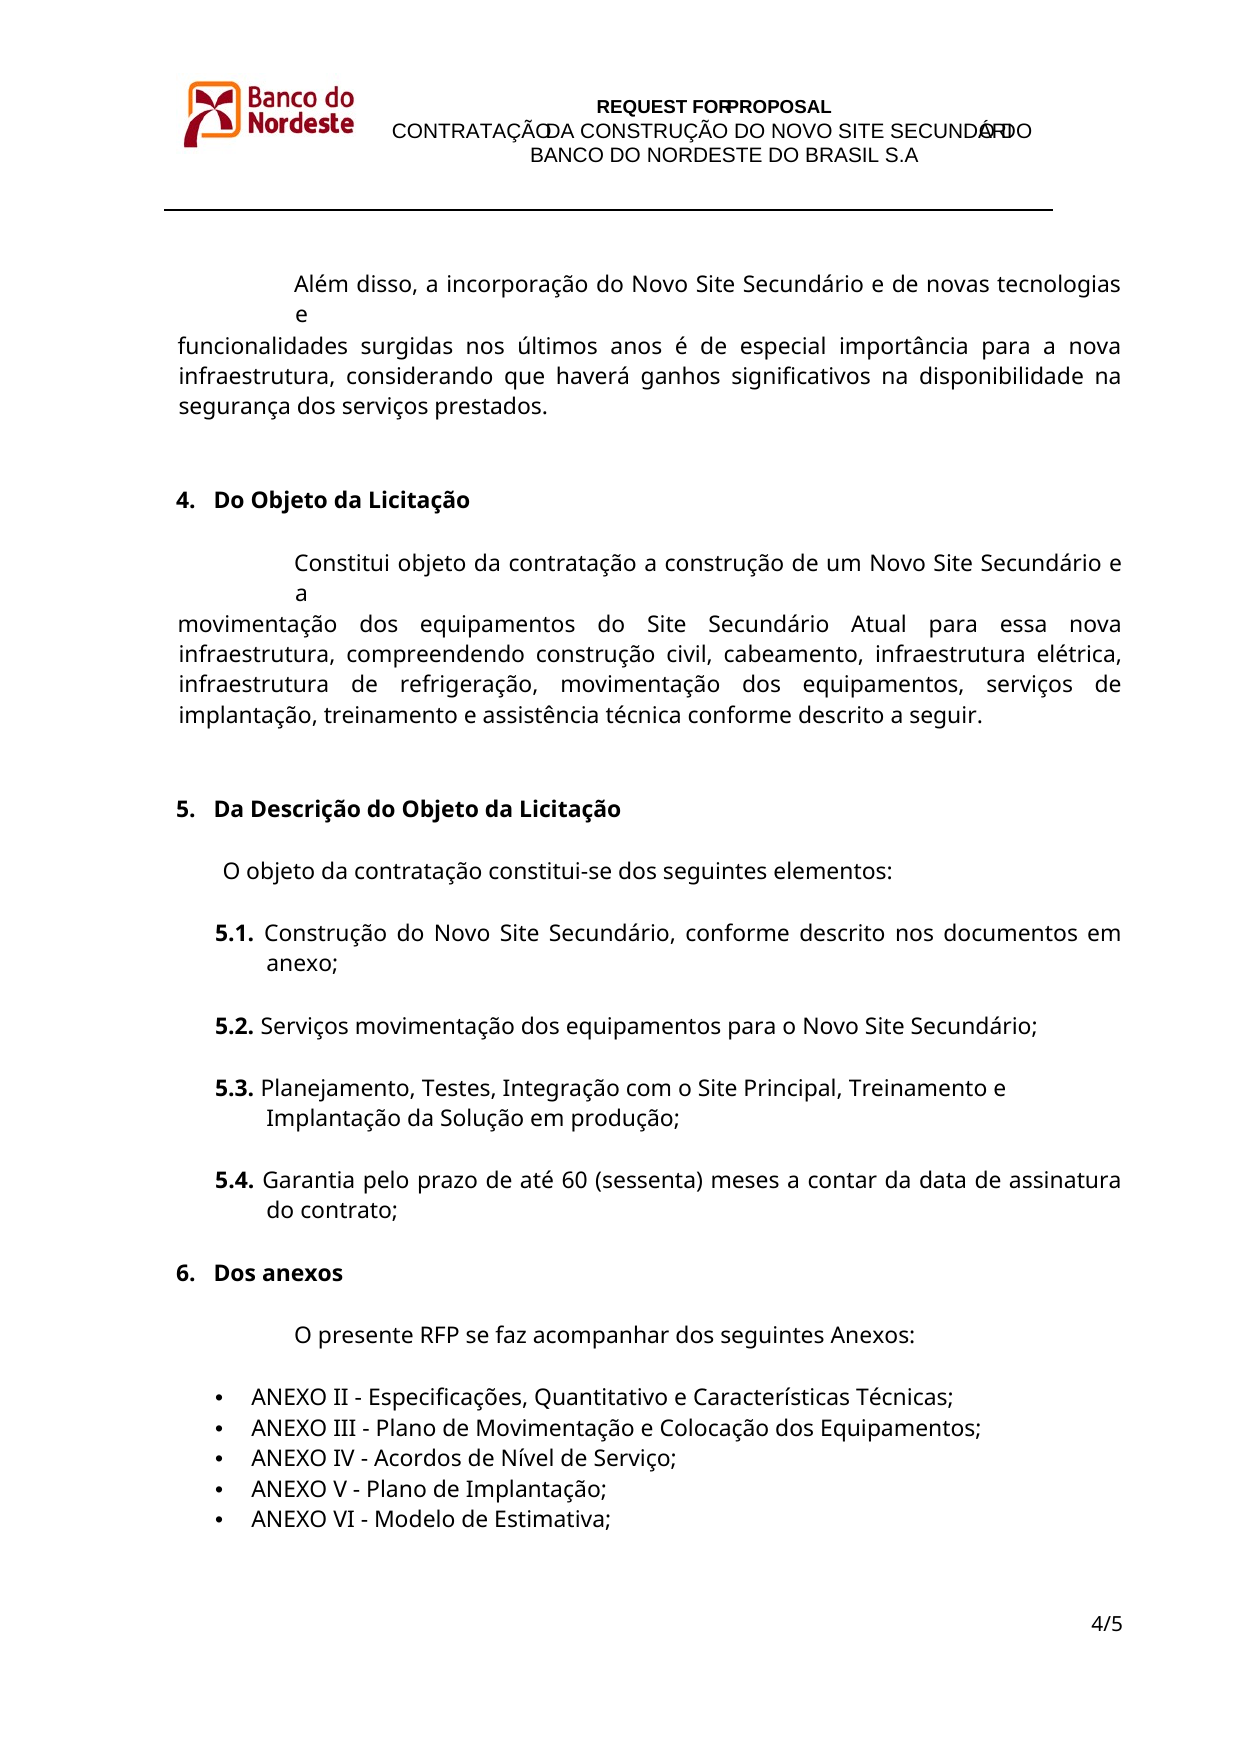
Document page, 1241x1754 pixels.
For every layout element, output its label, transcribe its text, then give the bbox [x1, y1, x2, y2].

list ANEXO VI - Modelo de Estimativa; [215, 1503, 1123, 1534]
picture [176, 73, 358, 154]
list ANEXO II - Especificações, Quantitativo e Características Técnicas; [215, 1381, 1123, 1412]
text O objeto da contratação constitui-se dos seguintes elementos: [222, 855, 1123, 886]
subtitle Da Descrição do Objeto da Licitação [176, 793, 1124, 824]
text 5.4. Garantia pelo prazo de até 60 (sessenta) meses a contar da data de assinatura do contrato; [215, 1164, 1123, 1225]
text 5.3. Planejamento, Testes, Integração com o Site Principal, Treinamento e [215, 1072, 1123, 1102]
text 5.1. Construção do Novo Site Secundário, conforme descrito nos documentos em anexo; [215, 917, 1123, 978]
text Constitui objeto da contratação a construção de um Novo Site Secundário e a [294, 547, 1123, 608]
text movimentação dos equipamentos do Site Secundário Atual para essa nova infraestrutura, compreendendo construção civil, cabeamento, infraestrutura elétrica, infraestrutura de refrigeração, movimentação dos equipamentos, serviços de implantação, treinamento e assistência técnica conforme descrito a seguir. [177, 608, 1123, 730]
list ANEXO III - Plano de Movimentação e Colocação dos Equipamentos; [215, 1412, 1123, 1442]
text O presente RFP se faz acompanhar dos seguintes Anexos: [294, 1319, 1123, 1350]
text funcionalidades surgidas nos últimos anos é de especial importância para a nova infraestrutura, considerando que haverá ganhos significativos na disponibilidade na segurança dos serviços prestados. [177, 330, 1123, 422]
subtitle Do Objeto da Licitação [176, 484, 1124, 515]
text Além disso, a incorporação do Novo Site Secundário e de novas tecnologias e [294, 268, 1123, 330]
list ANEXO IV - Acordos de Nível de Serviço; [215, 1442, 1123, 1473]
text 5.2. Serviços movimentação dos equipamentos para o Novo Site Secundário; [215, 1010, 1123, 1040]
list ANEXO V - Plano de Implantação; [215, 1473, 1123, 1503]
subtitle Dos anexos [176, 1257, 1124, 1288]
text Implantação da Solução em produção; [266, 1102, 1123, 1133]
